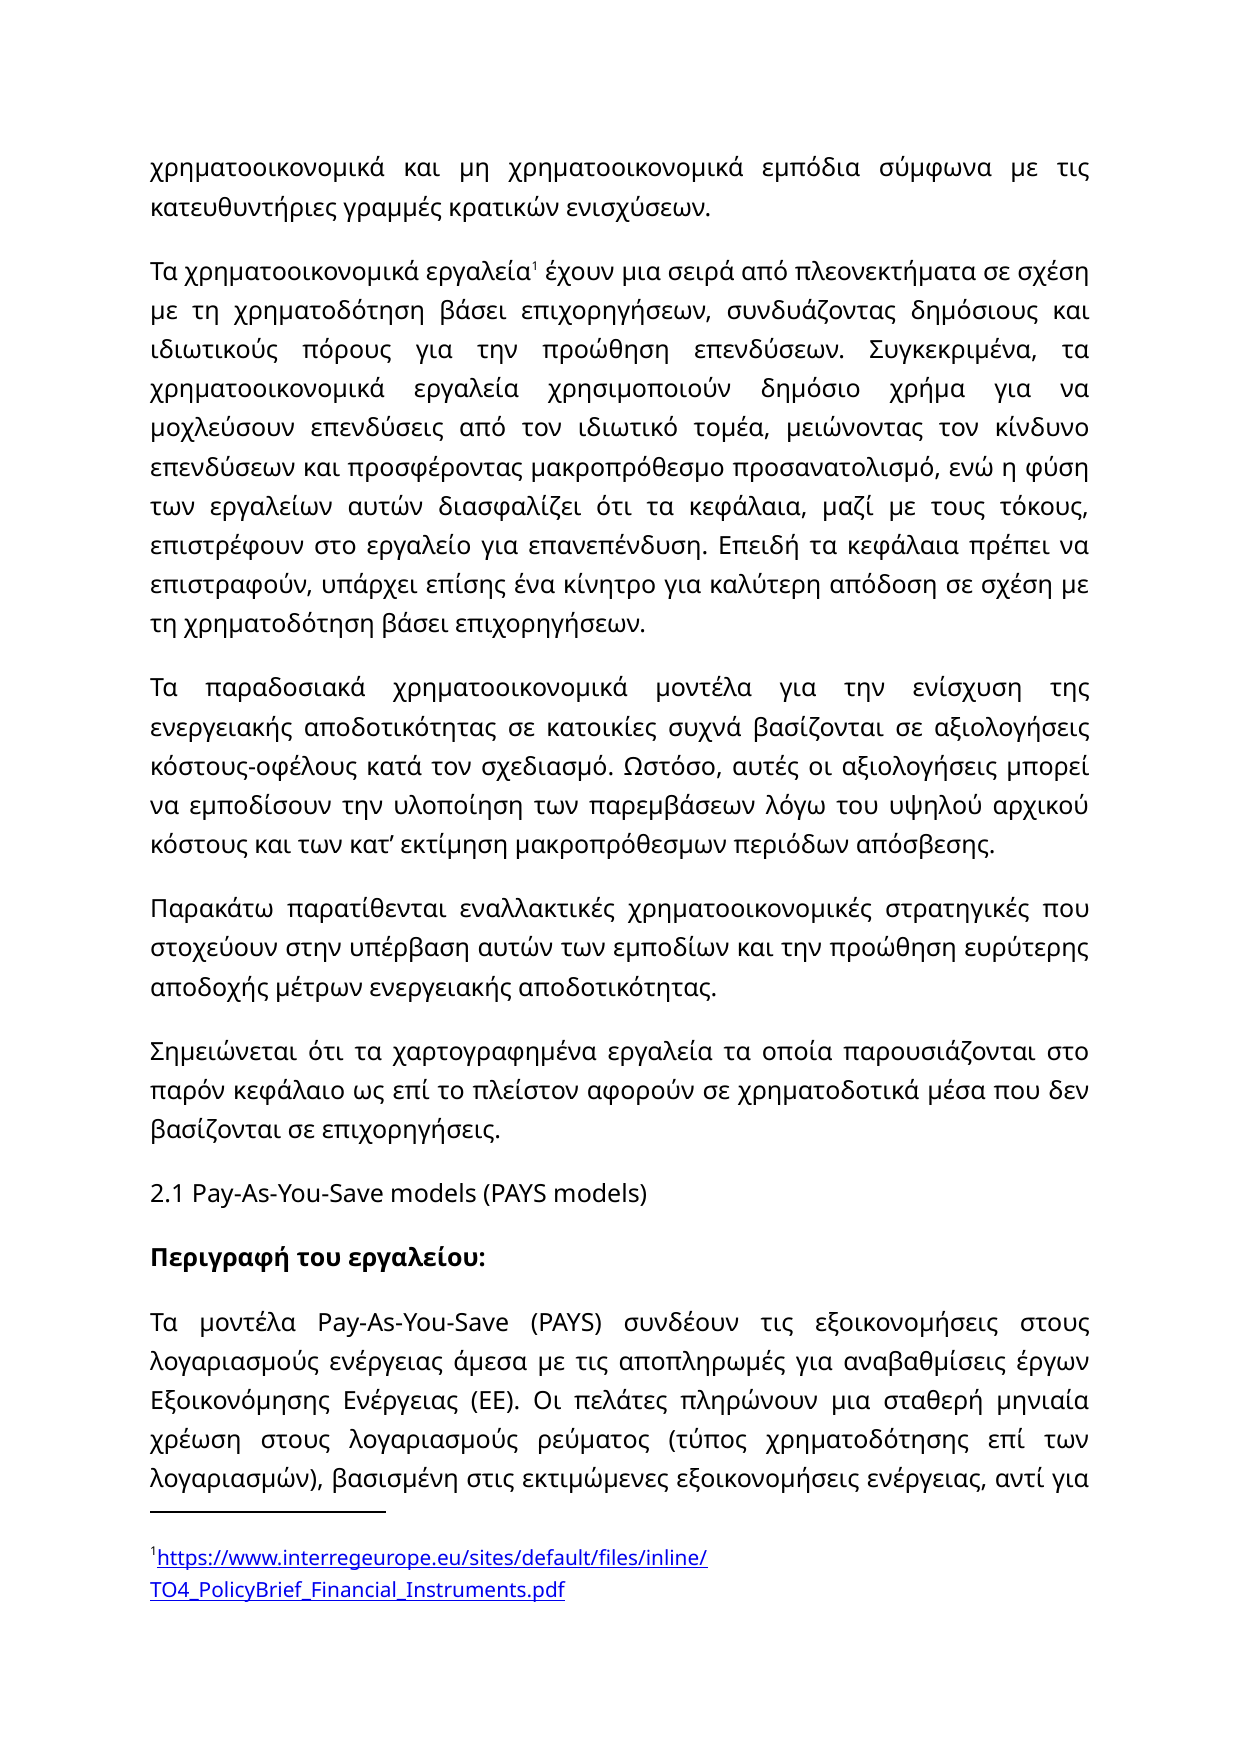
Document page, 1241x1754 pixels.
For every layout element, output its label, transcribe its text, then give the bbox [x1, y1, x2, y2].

text 2.1 Pay-As-You-Save models (PAYS models) [150, 1176, 1090, 1210]
text Τα χρηματοοικονομικά εργαλεία έχουν μια σειρά από πλεονεκτήματα σε σχέση με τη χρηματοδότηση βάσει επιχορηγήσεων, συνδυάζοντας δημόσιους και ιδιωτικούς πόρους για την προώθηση επενδύσεων. Συγκεκριμένα, τα χρηματοοικονομικά εργαλεία χρησιμοποιούν δημόσιο χρήμα για να μοχλεύσουν επενδύσεις από τον ιδιωτικό τομέα, μειώνοντας τον κίνδυνο επενδύσεων και προσφέροντας μακροπρόθεσμο προσανατολισμό, ενώ η φύση των εργαλείων αυτών διασφαλίζει ότι τα κεφάλαια, μαζί με τους τόκους, επιστρέφουν στο εργαλείο για επανεπένδυση. Επειδή τα κεφάλαια πρέπει να επιστραφούν, υπάρχει επίσης ένα κίνητρο για καλύτερη απόδοση σε σχέση με τη χρηματοδότηση βάσει επιχορηγήσεων. [150, 253, 1090, 640]
text Σημειώνεται ότι τα χαρτογραφημένα εργαλεία τα οποία παρουσιάζονται στο παρόν κεφάλαιο ως επί το πλείστον αφορούν σε χρηματοδοτικά μέσα που δεν βασίζονται σε επιχορηγήσεις. [150, 1033, 1090, 1146]
text Τα μοντέλα Pay-As-You-Save (PAYS) συνδέουν τις εξοικονομήσεις στους λογαριασμούς ενέργειας άμεσα με τις αποπληρωμές για αναβαθμίσεις έργων Εξοικονόμησης Ενέργειας (ΕΕ). Οι πελάτες πληρώνουν μια σταθερή μηνιαία χρέωση στους λογαριασμούς ρεύματος (τύπος χρηματοδότησης επί των λογαριασμών), βασισμένη στις εκτιμώμενες εξοικονομήσεις ενέργειας, αντί για [150, 1304, 1090, 1495]
text χρηματοοικονομικά και μη χρηματοοικονομικά εμπόδια σύμφωνα με τις κατευθυντήριες γραμμές κρατικών ενισχύσεων. [150, 150, 1090, 223]
text Παρακάτω παρατίθενται εναλλακτικές χρηματοοικονομικές στρατηγικές που στοχεύουν στην υπέρβαση αυτών των εμποδίων και την προώθηση ευρύτερης αποδοχής μέτρων ενεργειακής αποδοτικότητας. [150, 891, 1090, 1003]
text https://www.interregeurope.eu/sites/default/files/inline/TO4_PolicyBrief_Financial_Instruments.pdf [150, 1543, 1090, 1604]
text Τα παραδοσιακά χρηματοοικονομικά μοντέλα για την ενίσχυση της ενεργειακής αποδοτικότητας σε κατοικίες συχνά βασίζονται σε αξιολογήσεις κόστους-οφέλους κατά τον σχεδιασμό. Ωστόσο, αυτές οι αξιολογήσεις μπορεί να εμποδίσουν την υλοποίηση των παρεμβάσεων λόγω του υψηλού αρχικού κόστους και των κατ’ εκτίμηση μακροπρόθεσμων περιόδων απόσβεσης. [150, 670, 1090, 861]
text Περιγραφή του εργαλείου: [150, 1240, 1090, 1274]
